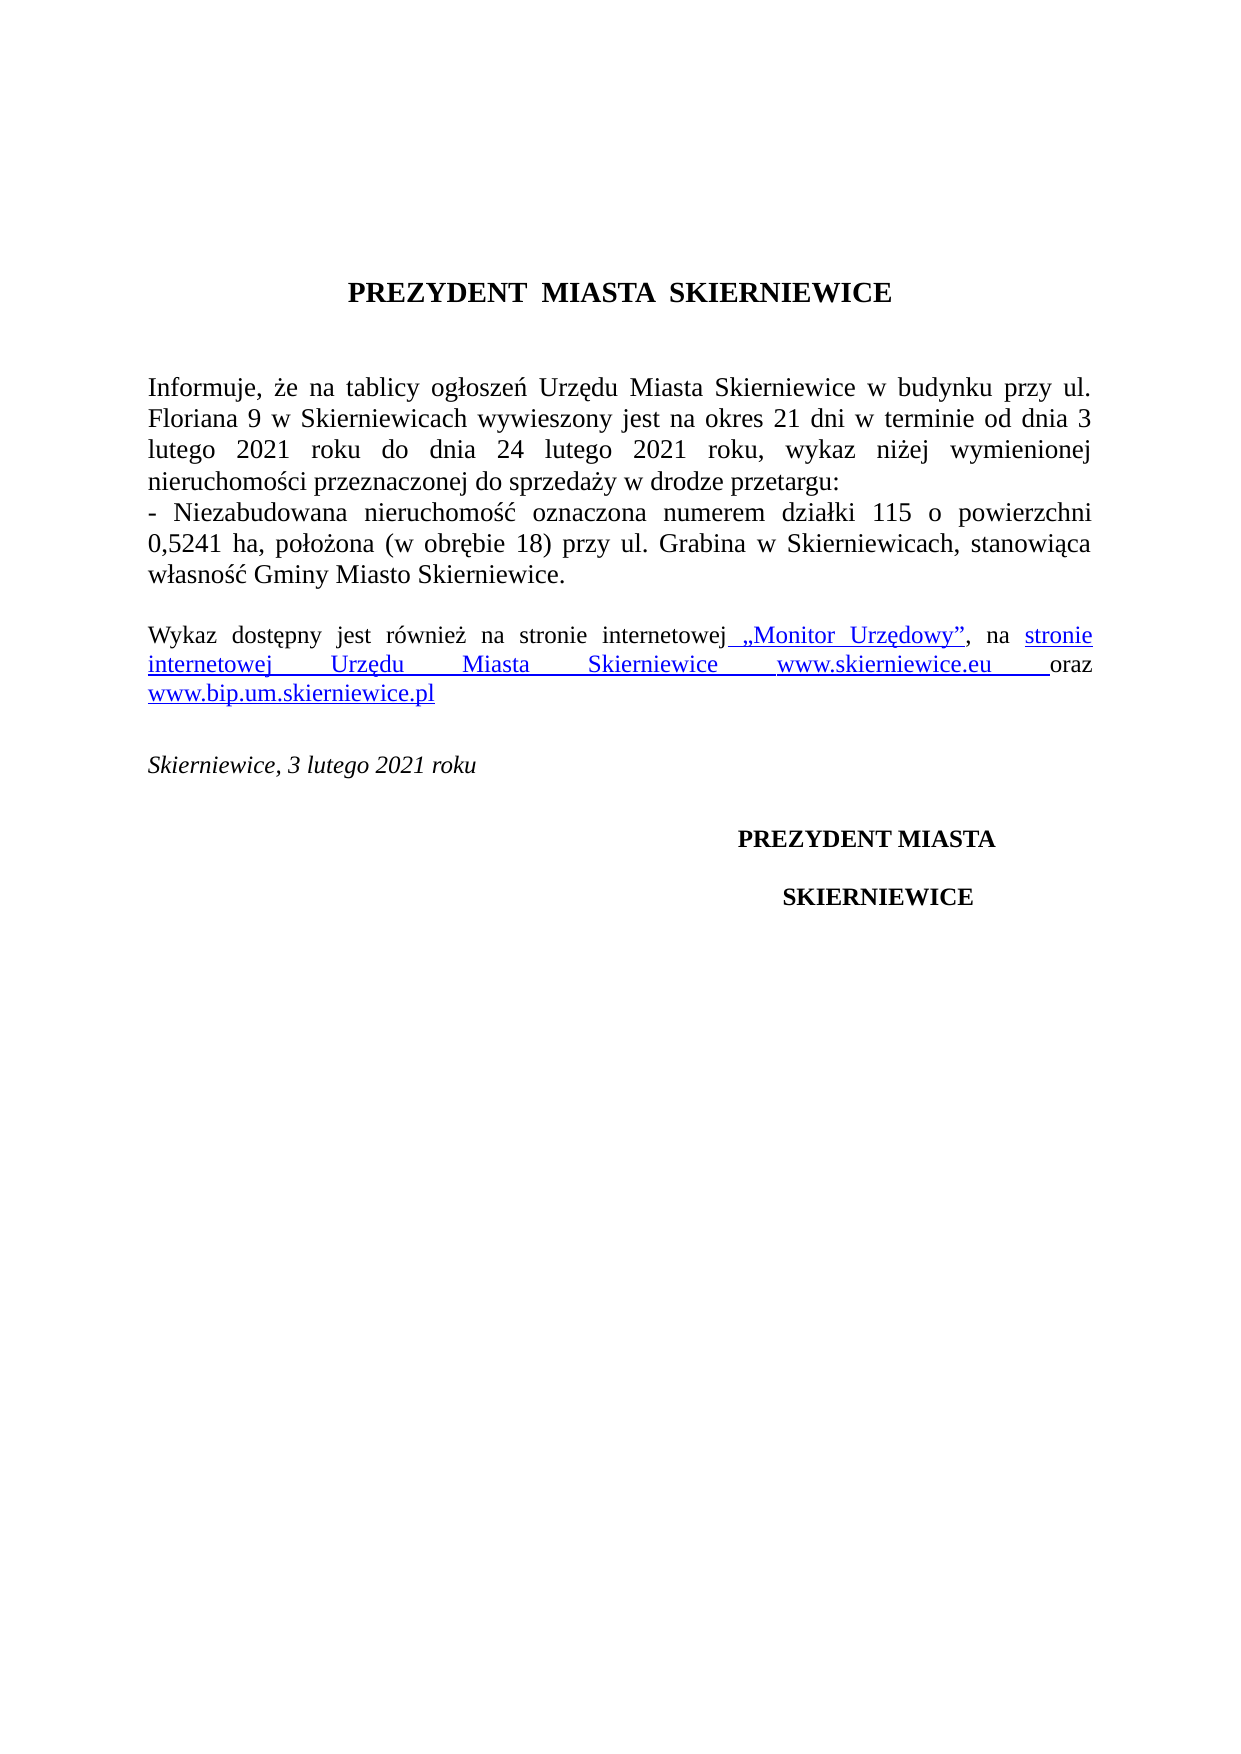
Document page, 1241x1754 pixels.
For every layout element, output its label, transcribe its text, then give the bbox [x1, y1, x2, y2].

text Skierniewice, 3 lutego 2021 roku [148, 750, 1093, 779]
text Wykaz dostępny jest również na stronie internetowej „Monitor Urzędowy”, na stronie internetowej Urzędu Miasta Skierniewice www.skierniewice.eu oraz www.bip.um.skierniewice.pl [148, 621, 1093, 707]
subtitle PREZYDENT MIASTA SKIERNIEWICE [148, 276, 1093, 309]
text SKIERNIEWICE [148, 882, 1093, 910]
text Informuje, że na tablicy ogłoszeń Urzędu Miasta Skierniewice w budynku przy ul. Floriana 9 w Skierniewicach wywieszony jest na okres 21 dni w terminie od dnia 3 lutego 2021 roku do dnia 24 lutego 2021 roku, wykaz niżej wymienionej nieruchomości przeznaczonej do sprzedaży w drodze przetargu: [148, 371, 1093, 496]
text - Niezabudowana nieruchomość oznaczona numerem działki 115 o powierzchni 0,5241 ha, położona (w obrębie 18) przy ul. Grabina w Skierniewicach, stanowiąca własność Gminy Miasto Skierniewice. [148, 496, 1093, 589]
text PREZYDENT MIASTA [738, 824, 1093, 853]
